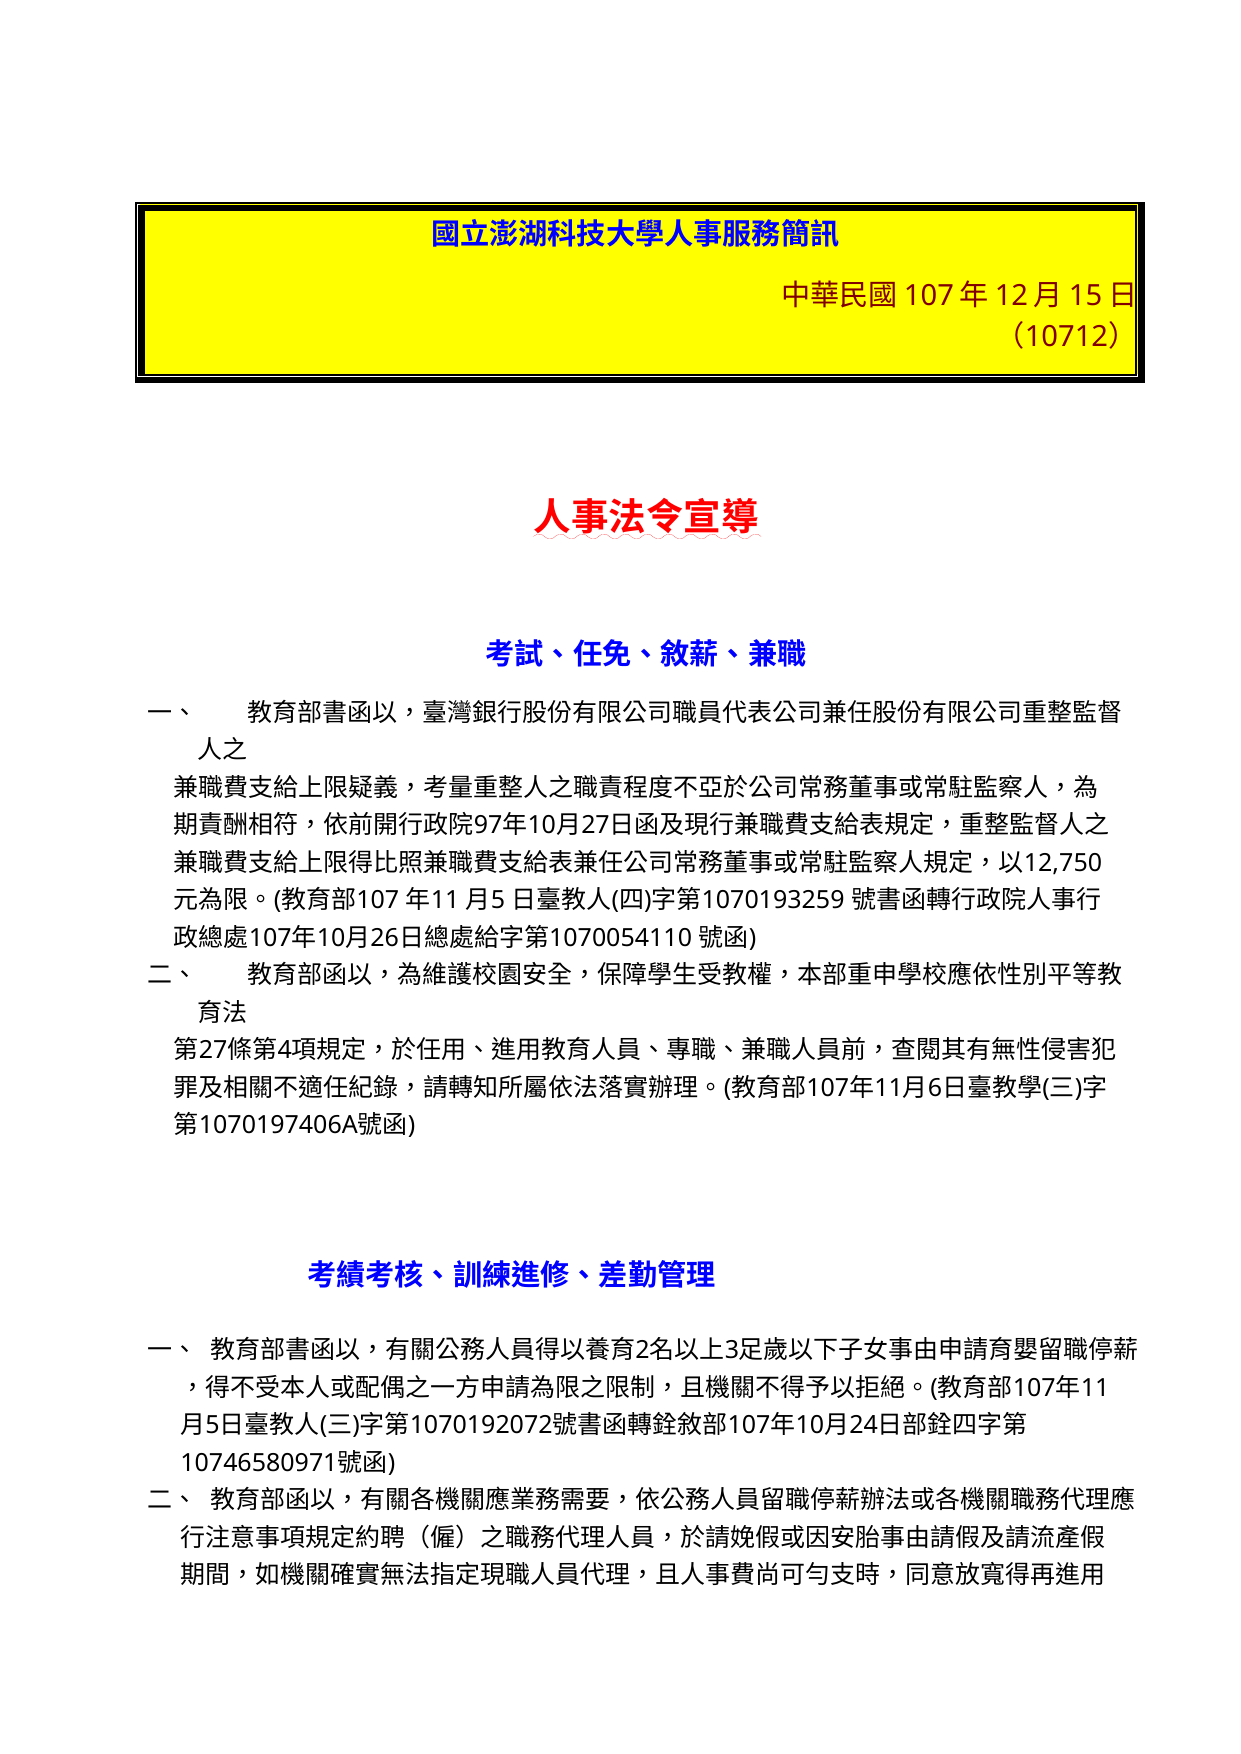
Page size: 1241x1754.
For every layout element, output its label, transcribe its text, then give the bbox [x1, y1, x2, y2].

text 第27條第4項規定，於任用、進用教育人員、專職、兼職人員前，查閱其有無性侵害犯 [148, 1029, 1144, 1067]
list 教育部函以，有關各機關應業務需要，依公務人員留職停薪辦法或各機關職務代理應 [148, 1479, 1144, 1517]
text 兼職費支給上限得比照兼職費支給表兼任公司常務董事或常駐監察人規定，以12,750 [148, 842, 1144, 879]
text 考試、任免、敘薪、兼職 [148, 631, 1144, 673]
text 第1070197406A號函) [148, 1104, 1144, 1142]
list 教育部函以，為維護校園安全，保障學生受教權，本部重申學校應依性別平等教育法 [148, 954, 1144, 1029]
text 期間，如機關確實無法指定現職人員代理，且人事費尚可勻支時，同意放寬得再進用 [148, 1554, 1144, 1592]
text 行注意事項規定約聘（僱）之職務代理人員，於請娩假或因安胎事由請假及請流產假 [148, 1517, 1144, 1554]
text 政總處107年10月26日總處給字第1070054110 號函) [148, 917, 1144, 954]
text 元為限。(教育部107 年11 月5 日臺教人(四)字第1070193259 號書函轉行政院人事行 [148, 879, 1144, 917]
text 罪及相關不適任紀錄，請轉知所屬依法落實辦理。(教育部107年11月6日臺教學(三)字 [148, 1067, 1144, 1104]
text ，得不受本人或配偶之一方申請為限之限制，且機關不得予以拒絕。(教育部107年11 [148, 1367, 1144, 1404]
list 教育部書函以，有關公務人員得以養育2名以上3足歲以下子女事由申請育嬰留職停薪 [148, 1329, 1144, 1367]
text 兼職費支給上限疑義，考量重整人之職責程度不亞於公司常務董事或常駐監察人，為 [148, 767, 1144, 804]
text 10746580971號函) [148, 1442, 1144, 1479]
table_header 國立澎湖科技大學人事服務簡訊 中華民國107年12月15日（10712） [145, 211, 1135, 374]
list 教育部書函以，臺灣銀行股份有限公司職員代表公司兼任股份有限公司重整監督人之 [148, 692, 1144, 767]
text 考績考核、訓練進修、差勤管理 [148, 1235, 1144, 1310]
text 人事法令宣導 [148, 477, 1144, 552]
text 期責酬相符，依前開行政院97年10月27日函及現行兼職費支給表規定，重整監督人之 [148, 804, 1144, 842]
text 月5日臺教人(三)字第1070192072號書函轉銓敘部107年10月24日部銓四字第 [148, 1404, 1144, 1442]
